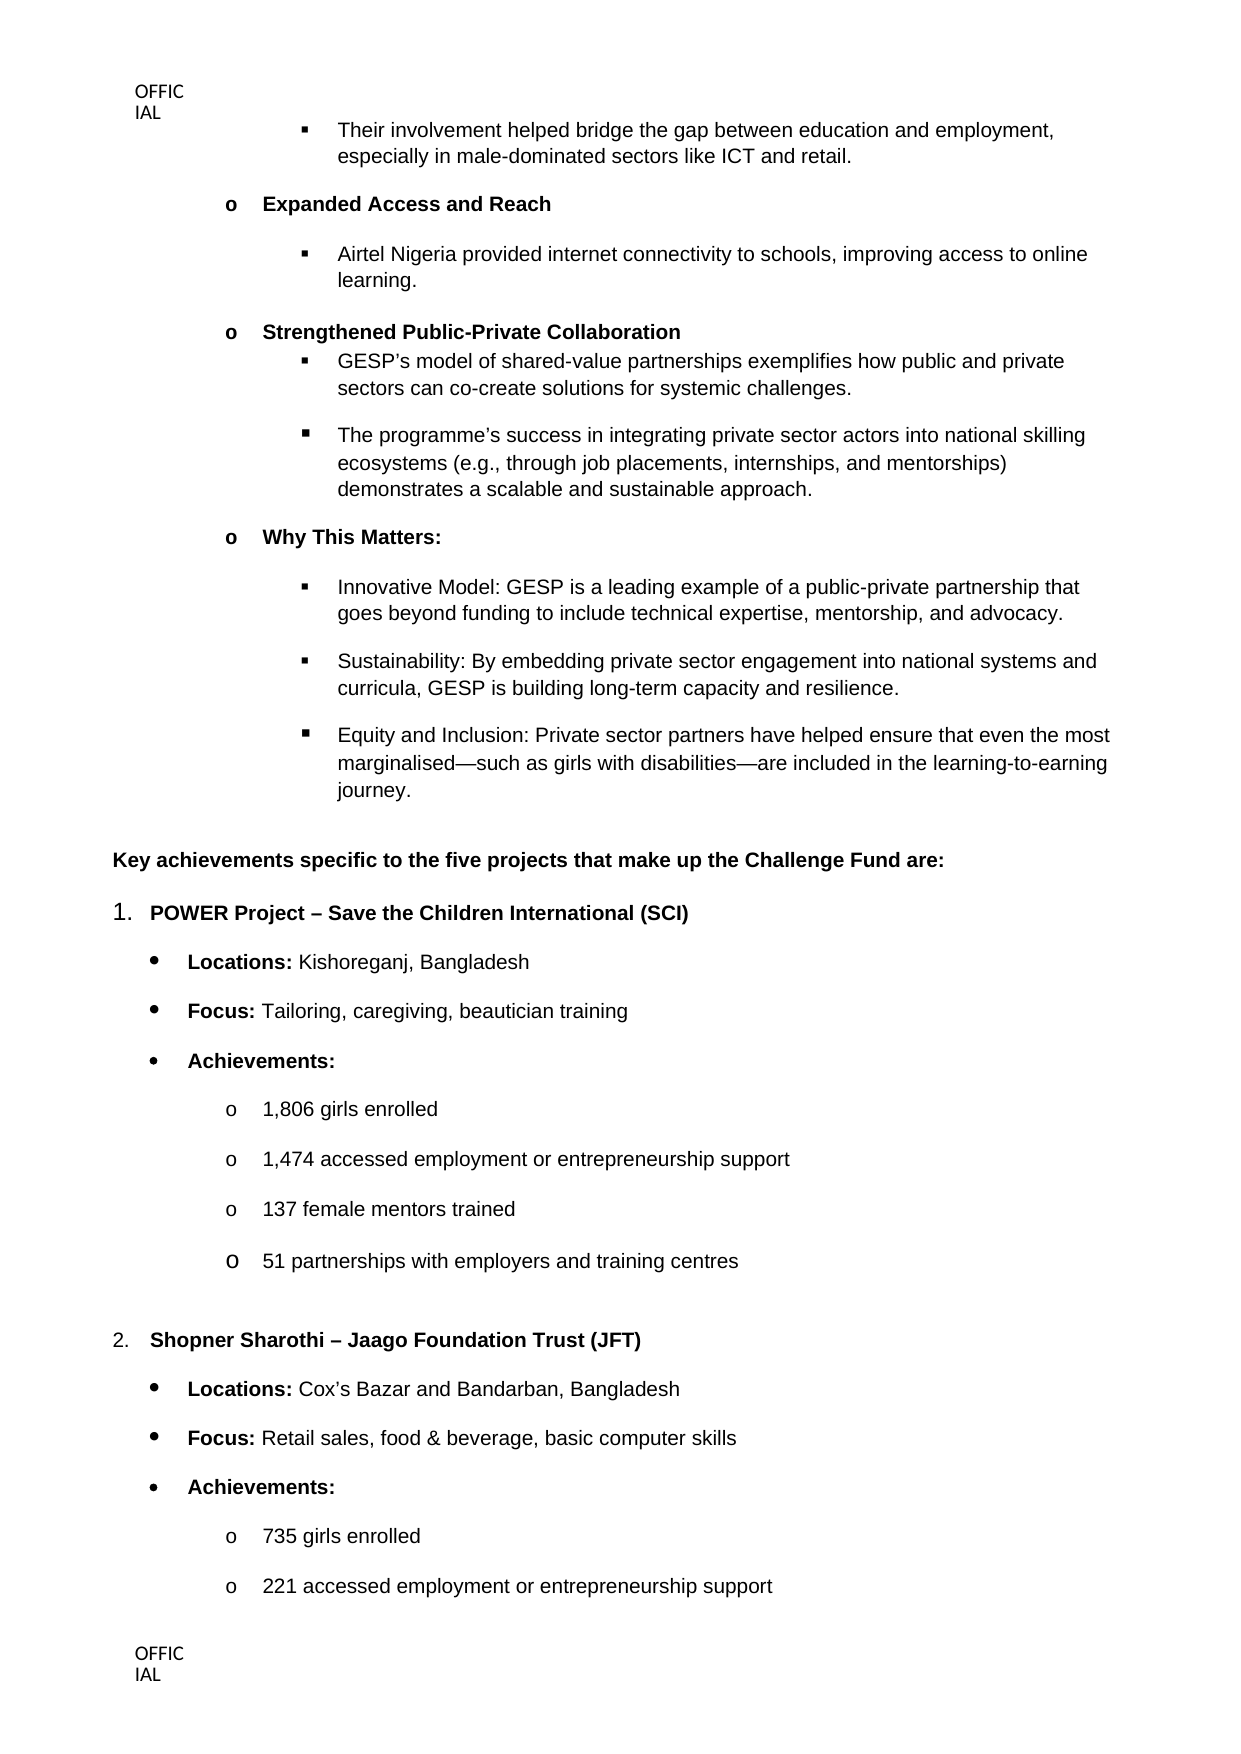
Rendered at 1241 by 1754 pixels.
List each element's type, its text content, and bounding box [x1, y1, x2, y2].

list The programme’s success in integrating private sector actors into national skilling ecosystems (e.g., through job placements, internships, and mentorships) demonstrates a scalable and sustainable approach. [300, 424, 1128, 501]
list Focus: Retail sales, food & beverage, basic computer skills [150, 1427, 1128, 1451]
list Sustainability: By embedding private sector engagement into national systems and curricula, GESP is building long-term capacity and resilience. [300, 649, 1128, 699]
list 735 girls enrolled [225, 1524, 1128, 1549]
list Why This Matters: [225, 526, 1128, 551]
list 51 partnerships with employers and training centres [225, 1248, 1128, 1304]
list Achievements: [150, 1476, 1128, 1499]
list Focus: Tailoring, caregiving, beautician training [150, 1000, 1128, 1024]
list Shopner Sharothi – Jaago Foundation Trust (JFT) [112, 1329, 1128, 1352]
list POWER Project – Save the Children International (SCI) [112, 898, 1128, 926]
list Locations: Kishoreganj, Bangladesh [150, 951, 1128, 975]
list Innovative Model: GESP is a leading example of a public-private partnership that goes beyond funding to include technical expertise, mentorship, and advocacy. [300, 575, 1128, 625]
list 137 female mentors trained [225, 1198, 1128, 1223]
subtitle Strengthened Public-Private Collaboration [225, 321, 1128, 346]
list GESP’s model of shared-value partnerships exemplifies how public and private sectors can co-create solutions for systemic challenges. [300, 349, 1128, 399]
list 1,806 girls enrolled [225, 1097, 1128, 1123]
list 221 accessed employment or entrepreneurship support [225, 1574, 1128, 1599]
list Achievements: [150, 1049, 1128, 1072]
text Key achievements specific to the five projects that make up the Challenge Fund are: [112, 849, 1128, 872]
list 1,474 accessed employment or entrepreneurship support [225, 1148, 1128, 1173]
list Expanded Access and Reach [225, 192, 1128, 217]
list Equity and Inclusion: Private sector partners have helped ensure that even the most marginalised—such as girls with disabilities—are included in the learning-to-earning journey. [300, 724, 1128, 801]
list Airtel Nigeria provided internet connectivity to schools, improving access to online learning. [300, 242, 1128, 292]
list Their involvement helped bridge the gap between education and employment, especially in male-dominated sectors like ICT and retail. [300, 118, 1128, 168]
list Locations: Cox’s Bazar and Bandarban, Bangladesh [150, 1377, 1128, 1402]
